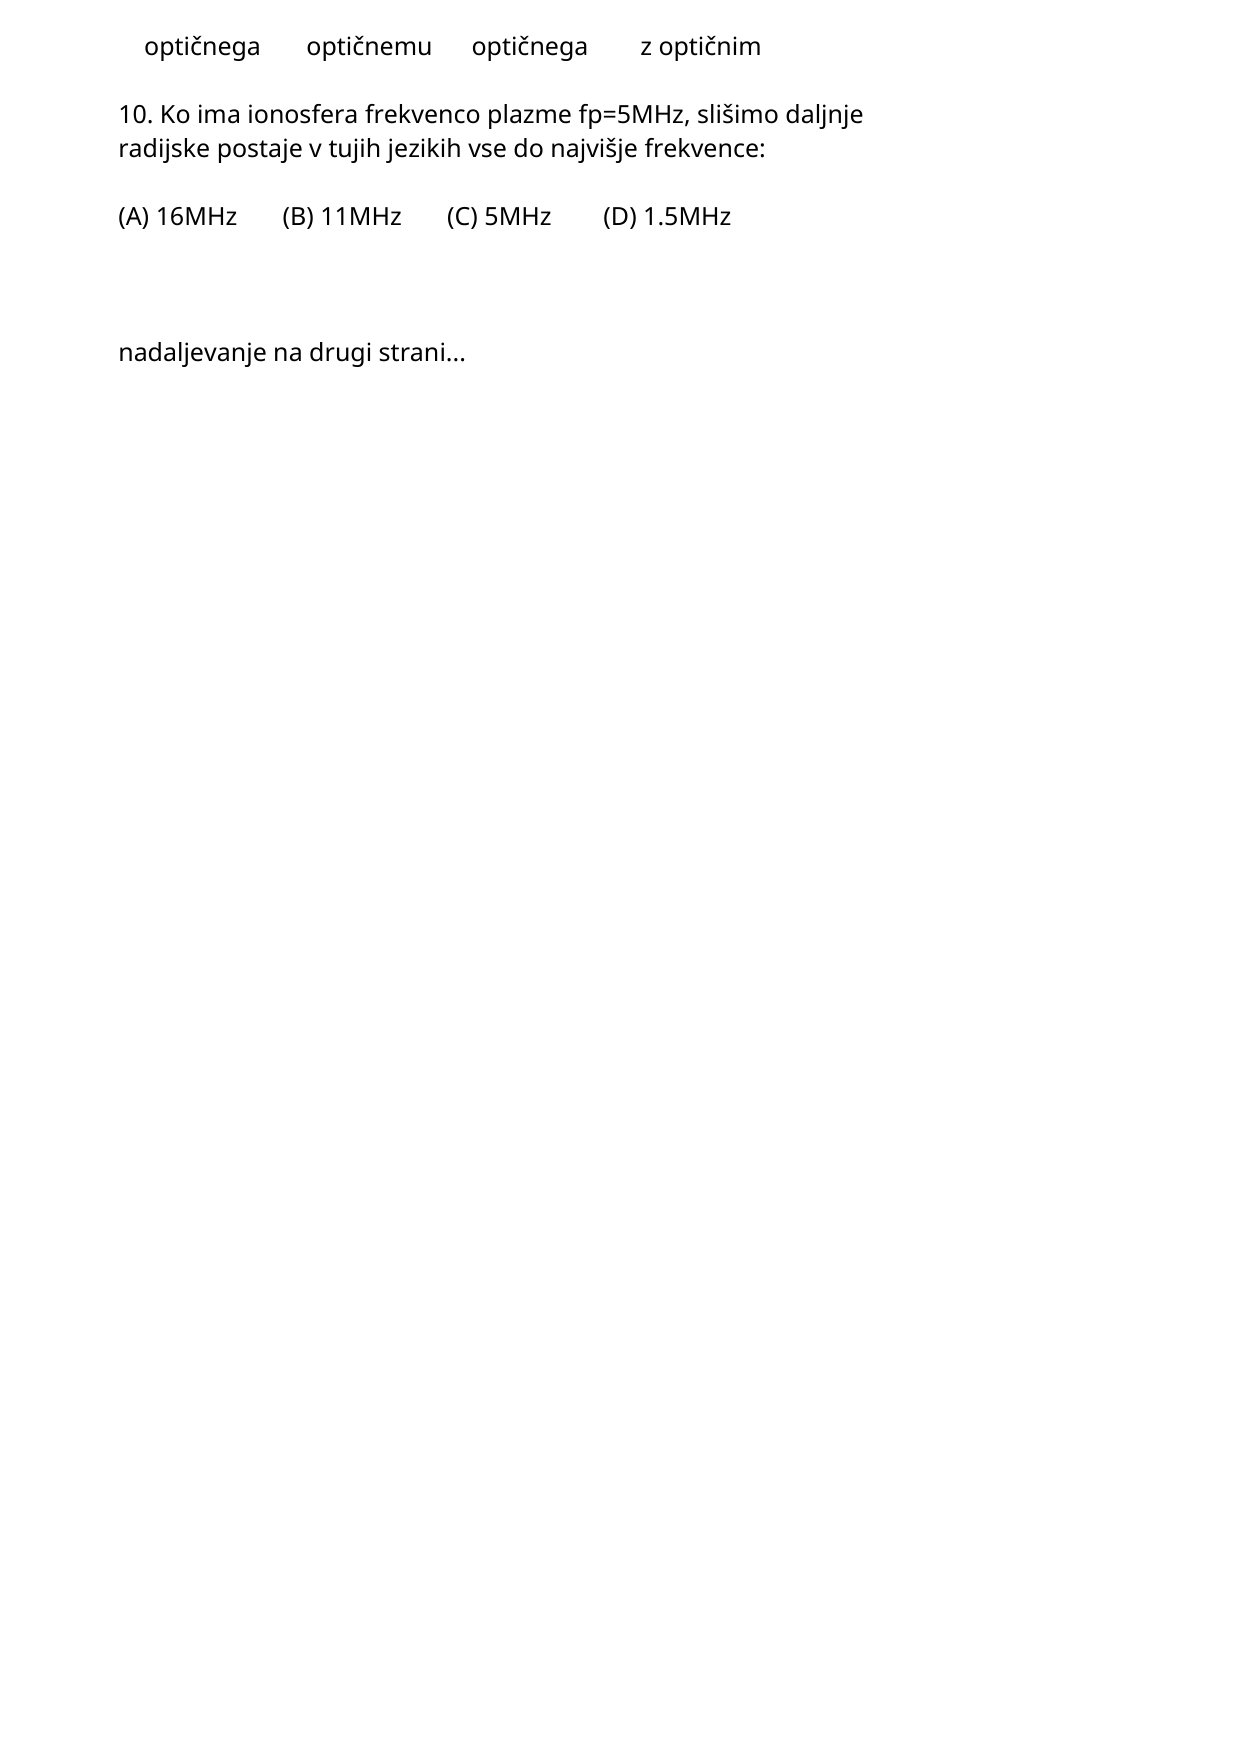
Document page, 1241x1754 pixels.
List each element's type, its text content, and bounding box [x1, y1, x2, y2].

text radijske postaje v tujih jezikih vse do najvišje frekvence: [118, 131, 1212, 165]
text nadaljevanje na drugi strani... [118, 335, 1212, 369]
text 10. Ko ima ionosfera frekvenco plazme fp=5MHz, slišimo daljnje [118, 97, 1212, 131]
text (A) 16MHz (B) 11MHz (C) 5MHz (D) 1.5MHz [118, 199, 1212, 233]
text optičnega optičnemu optičnega z optičnim [118, 28, 1212, 63]
